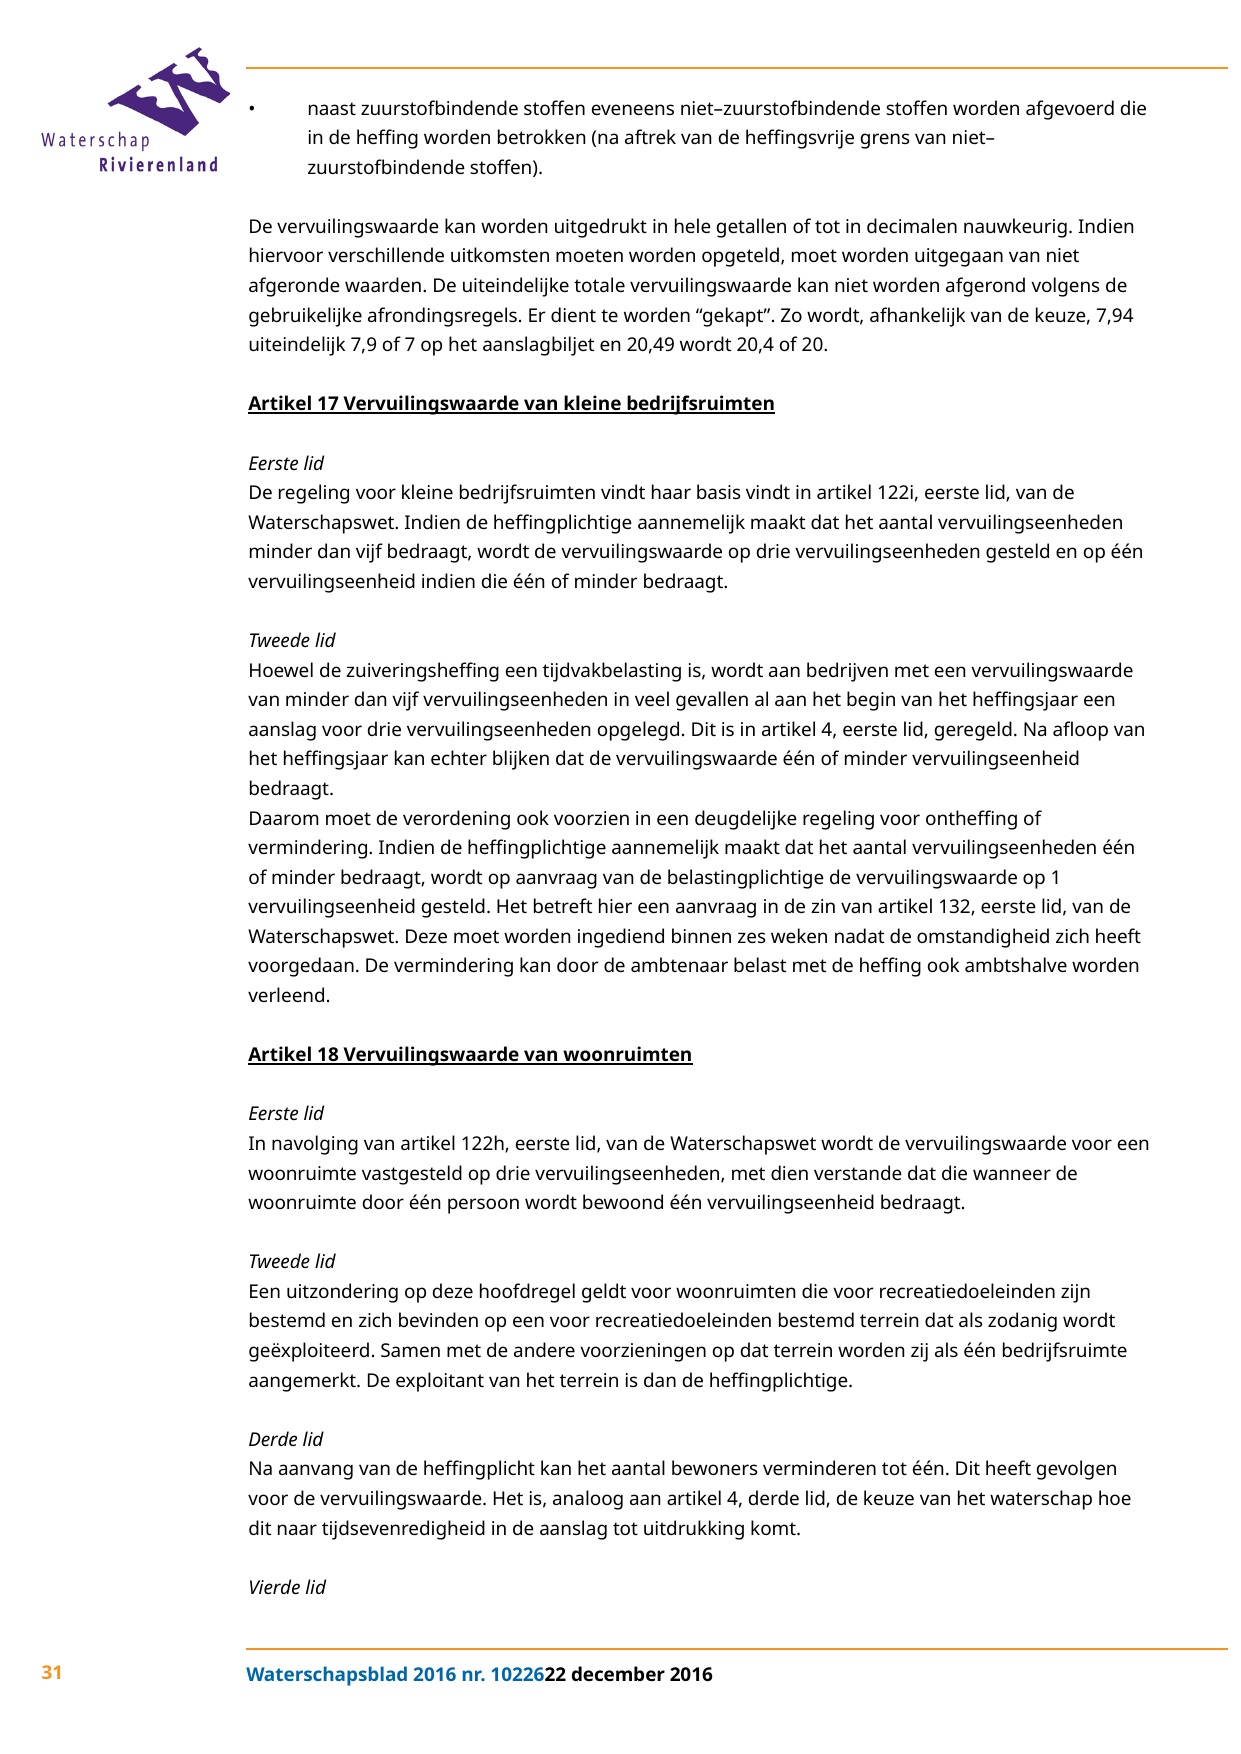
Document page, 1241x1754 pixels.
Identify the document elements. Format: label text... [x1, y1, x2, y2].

text Daarom moet de verordening ook voorzien in een deugdelijke regeling voor ontheffing of vermindering. Indien de heffingplichtige aannemelijk maakt dat het aantal vervuilingseenheden één of minder bedraagt, wordt op aanvraag van de belastingplichtige de vervuilingswaarde op 1 vervuilingseenheid gesteld. Het betreft hier een aanvraag in de zin van artikel 132, eerste lid, van de Waterschapswet. Deze moet worden ingediend binnen zes weken nadat de omstandigheid zich heeft voorgedaan. De vermindering kan door de ambtenaar belast met de heffing ook ambtshalve worden verleend. [248, 805, 1152, 1008]
text De regeling voor kleine bedrijfsruimten vindt haar basis vindt in artikel 122i, eerste lid, van de Waterschapswet. Indien de heffingplichtige aannemelijk maakt dat het aantal vervuilingseenheden minder dan vijf bedraagt, wordt de vervuilingswaarde op drie vervuilingseenheden gesteld en op één vervuilingseenheid indien die één of minder bedraagt. [248, 479, 1152, 594]
text Hoewel de zuiveringsheffing een tijdvakbelasting is, wordt aan bedrijven met een vervuilingswaarde van minder dan vijf vervuilingseenheden in veel gevallen al aan het begin van het heffingsjaar een aanslag voor drie vervuilingseenheden opgelegd. Dit is in artikel 4, eerste lid, geregeld. Na afloop van het heffingsjaar kan echter blijken dat de vervuilingswaarde één of minder vervuilingseenheid bedraagt. [248, 657, 1152, 801]
text Na aanvang van de heffingplicht kan het aantal bewoners verminderen tot één. Dit heeft gevolgen voor de vervuilingswaarde. Het is, analoog aan artikel 4, derde lid, de keuze van het waterschap hoe dit naar tijdsevenredigheid in de aanslag tot uitdrukking komt. [248, 1456, 1152, 1541]
text Artikel 17 Vervuilingswaarde van kleine bedrijfsruimten [248, 391, 1152, 416]
text Artikel 18 Vervuilingswaarde van woonruimten [248, 1041, 1152, 1067]
text De vervuilingswaarde kan worden uitgedrukt in hele getallen of tot in decimalen nauwkeurig. Indien hiervoor verschillende uitkomsten moeten worden opgeteld, moet worden uitgegaan van niet afgeronde waarden. De uiteindelijke totale vervuilingswaarde kan niet worden afgerond volgens de gebruikelijke afrondingsregels. Er dient te worden “gekapt”. Zo wordt, afhankelijk van de keuze, 7,94 uiteindelijk 7,9 of 7 op het aanslagbiljet en 20,49 wordt 20,4 of 20. [248, 213, 1152, 357]
text In navolging van artikel 122h, eerste lid, van de Waterschapswet wordt de vervuilingswaarde voor een woonruimte vastgesteld op drie vervuilingseenheden, met dien verstande dat die wanneer de woonruimte door één persoon wordt bewoond één vervuilingseenheid bedraagt. [248, 1130, 1152, 1215]
text Eerste lid [248, 1101, 1152, 1126]
text Vierde lid [248, 1574, 1152, 1600]
text Eerste lid [248, 450, 1152, 476]
text Een uitzondering op deze hoofdregel geldt voor woonruimten die voor recreatiedoeleinden zijn bestemd en zich bevinden op een voor recreatiedoeleinden bestemd terrein dat als zodanig wordt geëxploiteerd. Samen met de andere voorzieningen op dat terrein worden zij als één bedrijfsruimte aangemerkt. De exploitant van het terrein is dan de heffingplichtige. [248, 1278, 1152, 1393]
picture [41, 47, 231, 172]
list naast zuurstofbindende stoffen eveneens niet–zuurstofbindende stoffen worden afgevoerd die in de heffing worden betrokken (na aftrek van de heffingsvrije grens van niet–zuurstofbindende stoffen). [248, 95, 1152, 180]
text Derde lid [248, 1426, 1152, 1452]
text Tweede lid [248, 627, 1152, 653]
text Tweede lid [248, 1248, 1152, 1274]
